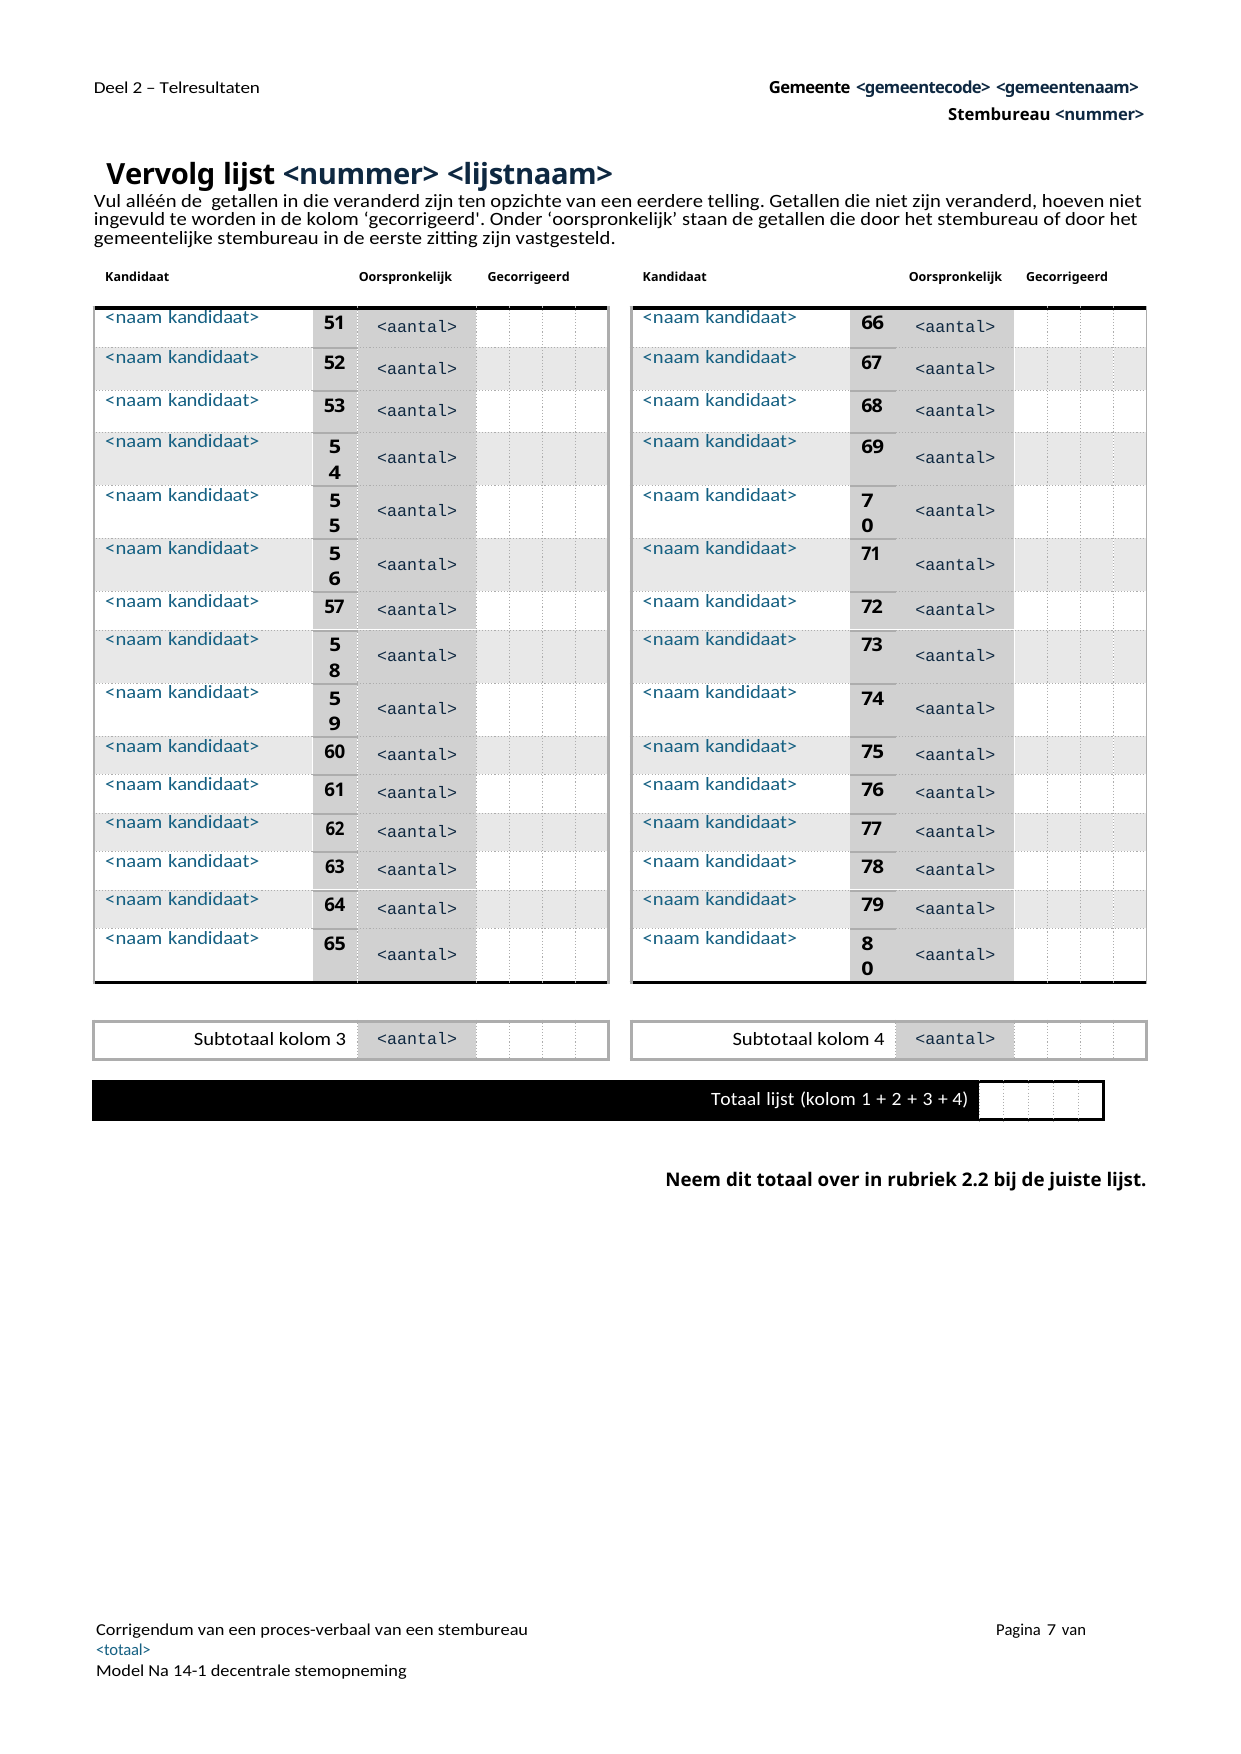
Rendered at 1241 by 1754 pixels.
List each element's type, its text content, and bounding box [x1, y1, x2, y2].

table_cell <aantal> [896, 591, 1014, 629]
table_cell 54 [313, 434, 357, 485]
table_cell [1048, 928, 1081, 981]
text Vul alléén de getallen in die veranderd zijn ten opzichte van een eerdere telling. Getallen die niet zijn veranderd, hoeven niet ingevuld te worden in de kolom ‘gecorrigeerd'. Onder ‘oorspronkelijk’ staan de getallen die door het stembureau of door het gemeentelijke stembureau in de eerste zitting zijn vastgesteld. [94, 193, 1146, 249]
table_cell <naam kandidaat> [633, 630, 850, 683]
table_cell [476, 538, 509, 591]
table_cell [509, 890, 542, 928]
table_cell [476, 591, 509, 629]
table_cell [1081, 774, 1113, 813]
table_cell <aantal> [358, 774, 476, 813]
table_cell [1081, 591, 1113, 629]
table_cell <aantal> [358, 485, 476, 538]
table_cell <naam kandidaat> [633, 390, 850, 432]
table_cell [1114, 485, 1146, 538]
table_cell <naam kandidaat> [95, 890, 312, 928]
table_cell [237, 981, 1146, 1019]
table_cell [575, 1023, 607, 1058]
table_cell [1081, 485, 1113, 538]
table_header Kandidaat [94, 268, 312, 306]
table_cell [1114, 813, 1146, 851]
table_cell 69 [850, 434, 896, 485]
table_cell [575, 774, 607, 813]
table_cell [1048, 774, 1081, 813]
table_cell [575, 736, 607, 774]
table_cell [1015, 774, 1048, 813]
table_cell 80 [850, 930, 896, 981]
table_cell <naam kandidaat> [95, 347, 312, 390]
table_cell [542, 347, 575, 390]
table_cell <naam kandidaat> [633, 890, 850, 928]
table_cell [542, 928, 575, 981]
table_cell [610, 630, 630, 683]
table_cell <naam kandidaat> [95, 390, 312, 432]
table_cell [542, 736, 575, 774]
table_cell [542, 774, 575, 813]
table_cell [1114, 851, 1146, 889]
table_cell <aantal> [358, 630, 476, 683]
table_cell [476, 813, 509, 851]
table_cell [575, 813, 607, 851]
table_cell [1081, 347, 1113, 390]
table_cell [1114, 591, 1146, 629]
table_header [850, 268, 896, 306]
table_cell <naam kandidaat> [633, 485, 850, 538]
table_cell 68 [850, 392, 896, 432]
table_cell [610, 1020, 630, 1058]
table_cell [1114, 736, 1146, 774]
table_cell [1015, 813, 1048, 851]
table_cell [575, 630, 607, 683]
table_cell 79 [850, 892, 896, 928]
table_cell [1081, 432, 1113, 485]
table_cell [575, 890, 607, 928]
table_cell 64 [313, 892, 357, 928]
table_cell <aantal> [358, 928, 476, 981]
table_cell [610, 890, 630, 928]
table_cell <naam kandidaat> [633, 813, 850, 851]
table_cell <aantal> [358, 851, 476, 889]
table_cell <aantal> [358, 347, 476, 390]
table_cell [575, 928, 607, 981]
table_header Oorspronkelijk [896, 268, 1014, 306]
text Neem dit totaal over in rubriek 2.2 bij de juiste lijst. [94, 1167, 1146, 1192]
table_cell [542, 890, 575, 928]
table_cell 59 [313, 685, 357, 736]
table_cell 52 [313, 349, 357, 390]
table_cell [509, 928, 542, 981]
table_cell [1015, 538, 1048, 591]
table_cell <aantal> [896, 432, 1014, 485]
table_cell [163, 984, 237, 1019]
table_cell 66 [850, 310, 896, 347]
table_cell 65 [313, 930, 357, 981]
table_cell 71 [850, 540, 896, 591]
table_cell [575, 432, 607, 485]
table_cell [1081, 928, 1113, 981]
table_cell [476, 683, 509, 736]
table_cell Subtotaal kolom 4 [633, 1023, 896, 1058]
table_cell [1015, 591, 1048, 629]
table_header Oorspronkelijk [358, 268, 476, 306]
table_cell [610, 485, 630, 538]
table_header [1054, 1083, 1078, 1118]
table_cell [542, 591, 575, 629]
table_cell [476, 736, 509, 774]
table_cell [1048, 432, 1081, 485]
table_cell [1081, 813, 1113, 851]
table_cell [1015, 630, 1048, 683]
table_cell [1081, 390, 1113, 432]
table_cell [542, 310, 575, 347]
table_cell <naam kandidaat> [633, 851, 850, 889]
table_cell [1114, 1023, 1145, 1058]
table_cell <aantal> [358, 591, 476, 629]
table_cell [610, 736, 630, 774]
table_cell [542, 630, 575, 683]
table_cell <naam kandidaat> [95, 774, 312, 813]
table_header [1029, 1083, 1053, 1118]
table_cell [610, 538, 630, 591]
table_cell 72 [850, 593, 896, 629]
table_cell <naam kandidaat> [95, 310, 312, 347]
table_cell 78 [850, 853, 896, 889]
table_cell [575, 538, 607, 591]
table_cell [542, 538, 575, 591]
table_cell <aantal> [358, 432, 476, 485]
table_cell [1081, 890, 1113, 928]
table_cell [1048, 591, 1081, 629]
table_cell [1015, 485, 1048, 538]
table_cell [610, 347, 630, 390]
table_cell <aantal> [358, 890, 476, 928]
table_cell <aantal> [896, 851, 1014, 889]
table_cell 63 [313, 853, 357, 889]
table_header Gecorrigeerd [476, 268, 608, 306]
table_cell <aantal> [896, 630, 1014, 683]
table_cell [1114, 774, 1146, 813]
table_cell 74 [850, 685, 896, 736]
table_cell [476, 774, 509, 813]
table_cell [542, 813, 575, 851]
table_cell [509, 390, 542, 432]
table_cell <aantal> [896, 813, 1014, 851]
table_cell [575, 851, 607, 889]
table_cell [509, 485, 542, 538]
table_cell [509, 851, 542, 889]
table_cell [1081, 683, 1113, 736]
table_cell [1015, 928, 1048, 981]
table_cell <aantal> [896, 1023, 1014, 1058]
table_header Totaal lijst (kolom 1 + 2 + 3 + 4) [95, 1083, 979, 1118]
table_cell <naam kandidaat> [633, 538, 850, 591]
table_cell [610, 390, 630, 432]
table_cell <naam kandidaat> [95, 851, 312, 889]
table_cell [575, 683, 607, 736]
table_cell <naam kandidaat> [633, 432, 850, 485]
table_cell <naam kandidaat> [95, 485, 312, 538]
table_cell [542, 851, 575, 889]
table_cell [610, 683, 630, 736]
table_cell [1048, 630, 1081, 683]
table_cell 58 [313, 632, 357, 683]
table_cell <naam kandidaat> [95, 928, 312, 981]
table_cell 77 [850, 815, 896, 851]
table_cell [1048, 813, 1081, 851]
table_header [608, 268, 631, 306]
table_cell [610, 306, 630, 347]
table_cell <aantal> [896, 347, 1014, 390]
table_cell [1048, 310, 1081, 347]
table_cell <aantal> [896, 390, 1014, 432]
table_header Gecorrigeerd [1015, 268, 1146, 306]
table_cell 53 [313, 392, 357, 432]
table_cell <aantal> [358, 390, 476, 432]
text Vervolg lijst <nummer> <lijstnaam> [106, 153, 1146, 193]
table_cell [1015, 1023, 1048, 1058]
table_cell <aantal> [896, 310, 1014, 347]
table_cell <aantal> [896, 736, 1014, 774]
table_cell <aantal> [896, 890, 1014, 928]
table_cell [575, 347, 607, 390]
table_cell [542, 485, 575, 538]
table_cell [1048, 538, 1081, 591]
table_cell [610, 591, 630, 629]
table_cell <naam kandidaat> [633, 347, 850, 390]
table_cell [1114, 928, 1146, 981]
table_cell [1081, 630, 1113, 683]
table_cell <naam kandidaat> [95, 630, 312, 683]
table_cell 51 [313, 310, 357, 347]
table_cell <naam kandidaat> [633, 310, 850, 347]
table_cell [1048, 1023, 1081, 1058]
table_cell [509, 630, 542, 683]
table_cell [1015, 683, 1048, 736]
table_cell <naam kandidaat> [633, 928, 850, 981]
table_cell [476, 851, 509, 889]
table_cell [1048, 683, 1081, 736]
table_cell <aantal> [358, 538, 476, 591]
table_cell [1048, 390, 1081, 432]
table_cell [575, 310, 607, 347]
table_cell [1048, 890, 1081, 928]
table_cell [1081, 538, 1113, 591]
table_cell [1114, 890, 1146, 928]
table_cell [476, 630, 509, 683]
table_cell <aantal> [358, 1023, 476, 1058]
table_cell 60 [313, 738, 357, 774]
table_cell 76 [850, 776, 896, 813]
table_cell [509, 774, 542, 813]
table_cell [542, 683, 575, 736]
table_cell 56 [313, 540, 357, 591]
table_cell <naam kandidaat> [95, 432, 312, 485]
table_cell [542, 1023, 575, 1058]
table_cell <aantal> [896, 485, 1014, 538]
table_cell 61 [313, 776, 357, 813]
table_cell [476, 432, 509, 485]
table_cell [610, 813, 630, 851]
table_cell [509, 538, 542, 591]
table_cell [509, 736, 542, 774]
table_header [1004, 1083, 1029, 1118]
table_cell [509, 432, 542, 485]
table_header Kandidaat [631, 268, 850, 306]
table_cell [610, 774, 630, 813]
table_cell <naam kandidaat> [95, 813, 312, 851]
table_cell 73 [850, 632, 896, 683]
table_cell <aantal> [358, 813, 476, 851]
table_cell [509, 1023, 542, 1058]
table_cell <aantal> [896, 774, 1014, 813]
table_cell 55 [313, 487, 357, 538]
table_cell [476, 1023, 509, 1058]
table_cell [1048, 851, 1081, 889]
table_cell [1114, 683, 1146, 736]
table_cell [1015, 851, 1048, 889]
table_cell [1048, 736, 1081, 774]
table_cell [1114, 390, 1146, 432]
table_cell [476, 390, 509, 432]
table_cell <aantal> [358, 310, 476, 347]
table_cell [1015, 736, 1048, 774]
table_cell <naam kandidaat> [95, 736, 312, 774]
table_cell [476, 485, 509, 538]
table_cell [509, 310, 542, 347]
table_cell [1081, 1023, 1113, 1058]
table_cell [575, 591, 607, 629]
table_cell <aantal> [358, 683, 476, 736]
table_cell <naam kandidaat> [95, 683, 312, 736]
table_cell [1114, 347, 1146, 390]
table_cell <aantal> [896, 683, 1014, 736]
table_cell [610, 432, 630, 485]
table_cell [509, 813, 542, 851]
table_cell [610, 851, 630, 889]
table_cell [509, 347, 542, 390]
table_cell 75 [850, 738, 896, 774]
table_cell [509, 591, 542, 629]
table_cell [1015, 310, 1048, 347]
table_cell [1114, 310, 1146, 347]
table_cell [476, 347, 509, 390]
table_header [1078, 1083, 1102, 1118]
table_cell <naam kandidaat> [633, 774, 850, 813]
table_cell [1081, 736, 1113, 774]
table_header [979, 1083, 1004, 1118]
table_cell <naam kandidaat> [633, 591, 850, 629]
table_cell 62 [313, 815, 357, 851]
table_cell [476, 890, 509, 928]
table_cell 67 [850, 349, 896, 390]
table_cell <aantal> [896, 928, 1014, 981]
table_cell <aantal> [896, 538, 1014, 591]
table_cell [1048, 347, 1081, 390]
table_cell [542, 432, 575, 485]
table_cell [476, 310, 509, 347]
table_header [313, 268, 357, 306]
table_cell <naam kandidaat> [95, 538, 312, 591]
table_cell [575, 485, 607, 538]
table_cell [542, 390, 575, 432]
table_cell 70 [850, 487, 896, 538]
table_cell [1081, 310, 1113, 347]
table_cell <naam kandidaat> [633, 736, 850, 774]
table_cell [1015, 390, 1048, 432]
table_cell <naam kandidaat> [95, 591, 312, 629]
table_cell [1081, 851, 1113, 889]
table_cell <naam kandidaat> [633, 683, 850, 736]
table_cell [1015, 890, 1048, 928]
table_cell [94, 984, 163, 1019]
table_cell [610, 928, 630, 981]
table_cell [1114, 432, 1146, 485]
table_cell Subtotaal kolom 3 [95, 1023, 357, 1058]
table_cell [575, 390, 607, 432]
table_cell [1015, 432, 1048, 485]
table_cell <aantal> [358, 736, 476, 774]
table_cell [1015, 347, 1048, 390]
table_cell 57 [313, 593, 357, 629]
table_cell [1114, 630, 1146, 683]
table_cell [1114, 538, 1146, 591]
table_cell [1048, 485, 1081, 538]
table_cell [476, 928, 509, 981]
table_cell [509, 683, 542, 736]
